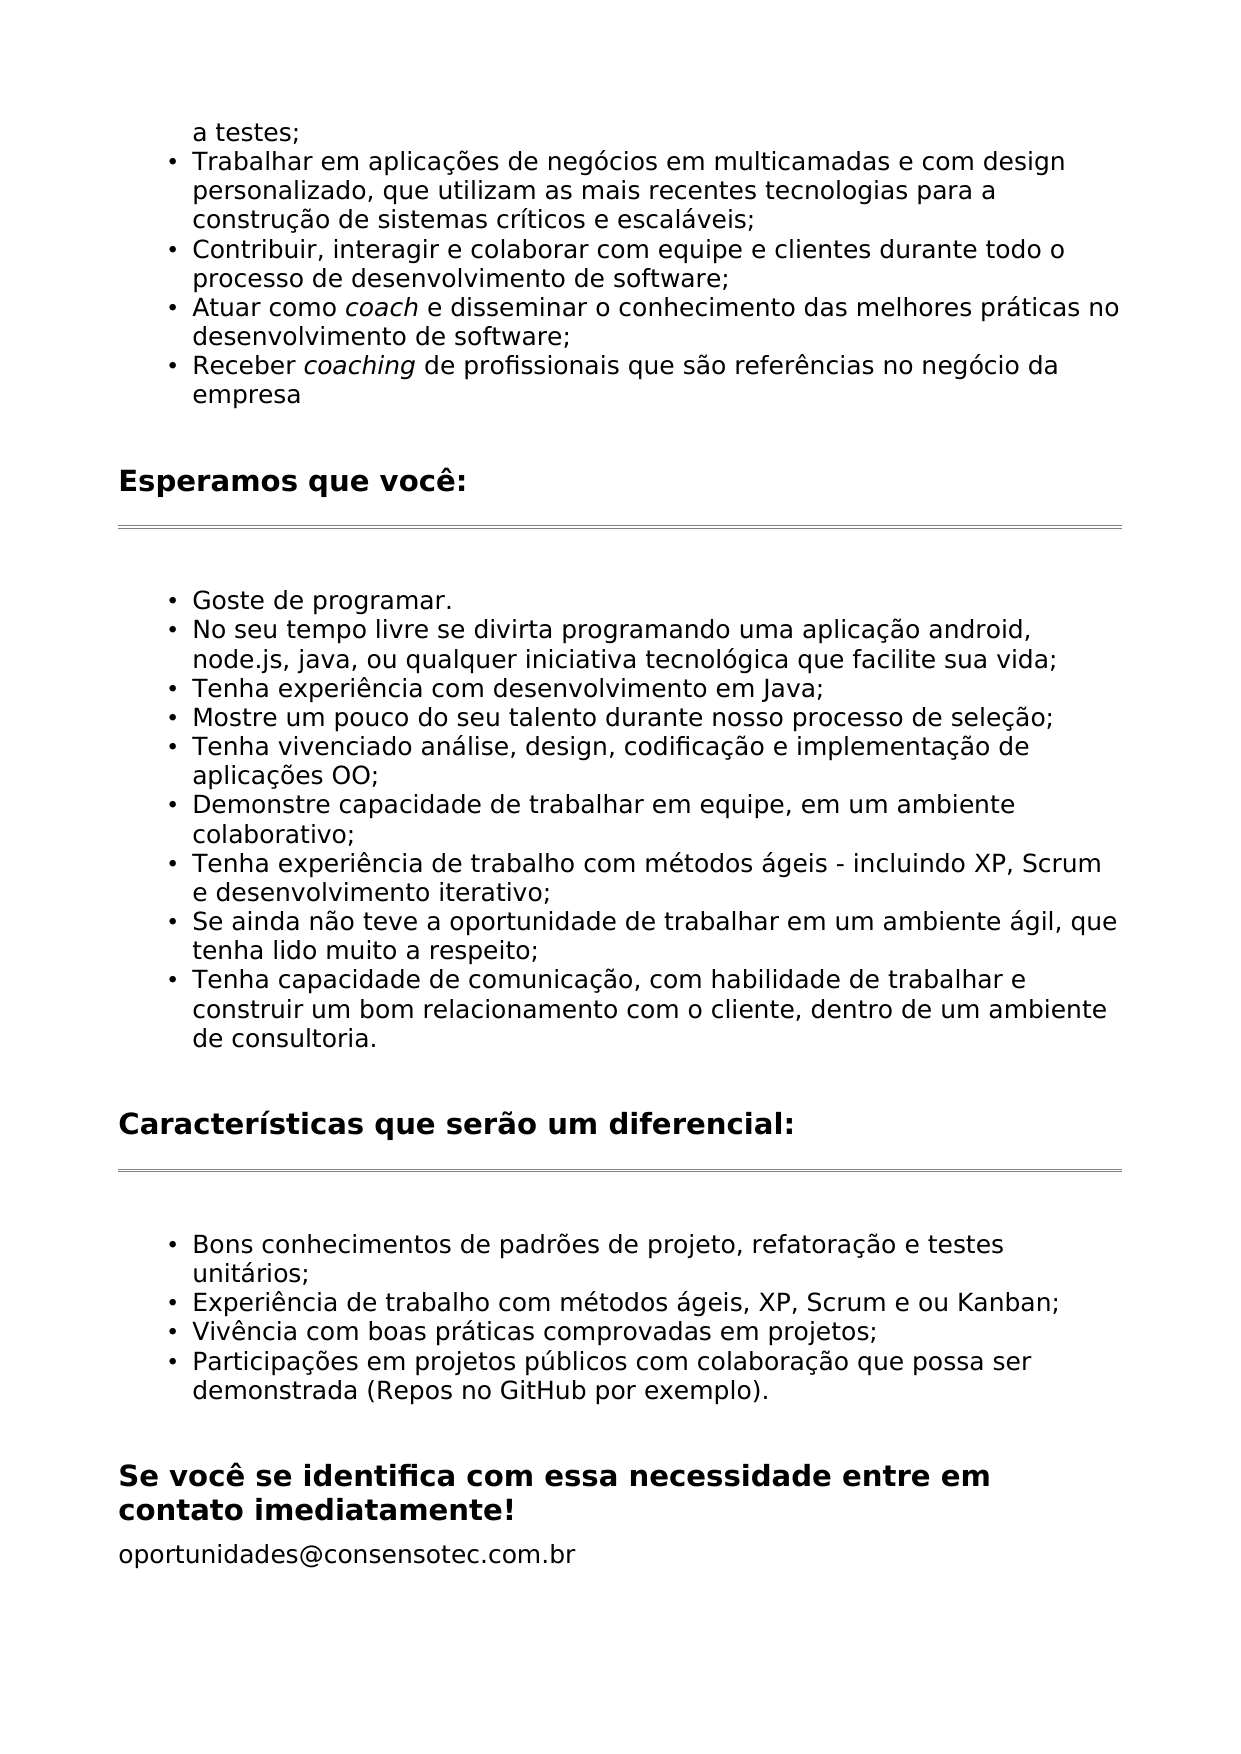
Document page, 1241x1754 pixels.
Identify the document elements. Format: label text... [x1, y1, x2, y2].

list Tenha vivenciado análise, design, codificação e implementação de aplicações OO; [177, 732, 1122, 791]
list Se ainda não teve a oportunidade de trabalhar em um ambiente ágil, que tenha lido muito a respeito; [177, 907, 1122, 966]
list Vivência com boas práticas comprovadas em projetos; [177, 1317, 1122, 1347]
list Participações em projetos públicos com colaboração que possa ser demonstrada (Repos no GitHub por exemplo). [177, 1347, 1122, 1405]
subtitle Se você se identifica com essa necessidade entre em contato imediatamente! [118, 1459, 1122, 1527]
list Tenha capacidade de comunicação, com habilidade de trabalhar e construir um bom relacionamento com o cliente, dentro de um ambiente de consultoria. [177, 966, 1122, 1053]
list Contribuir, interagir e colaborar com equipe e clientes durante todo o processo de desenvolvimento de software; [177, 235, 1122, 293]
list Atuar como coach e disseminar o conhecimento das melhores práticas no desenvolvimento de software; [177, 293, 1122, 351]
list Goste de programar. [177, 587, 1122, 616]
list Experiência de trabalho com métodos ágeis, XP, Scrum e ou Kanban; [177, 1288, 1122, 1317]
subtitle Características que serão um diferencial: [118, 1108, 1122, 1142]
list No seu tempo livre se divirta programando uma aplicação android, node.js, java, ou qualquer iniciativa tecnológica que facilite sua vida; [177, 616, 1122, 674]
list Receber coaching de profissionais que são referências no negócio da empresa [177, 351, 1122, 410]
list Tenha experiência de trabalho com métodos ágeis - incluindo XP, Scrum e desenvolvimento iterativo; [177, 849, 1122, 907]
list Demonstre capacidade de trabalhar em equipe, em um ambiente colaborativo; [177, 791, 1122, 849]
list Trabalhar em aplicações de negócios em multicamadas e com design personalizado, que utilizam as mais recentes tecnologias para a construção de sistemas críticos e escaláveis; [177, 147, 1122, 235]
subtitle Esperamos que você: [118, 464, 1122, 498]
list Tenha experiência com desenvolvimento em Java; [177, 674, 1122, 703]
text oportunidades@consensotec.com.br [118, 1540, 1122, 1569]
list Mostre um pouco do seu talento durante nosso processo de seleção; [177, 703, 1122, 732]
list Bons conhecimentos de padrões de projeto, refatoração e testes unitários; [177, 1230, 1122, 1288]
list a testes; [177, 118, 1122, 147]
